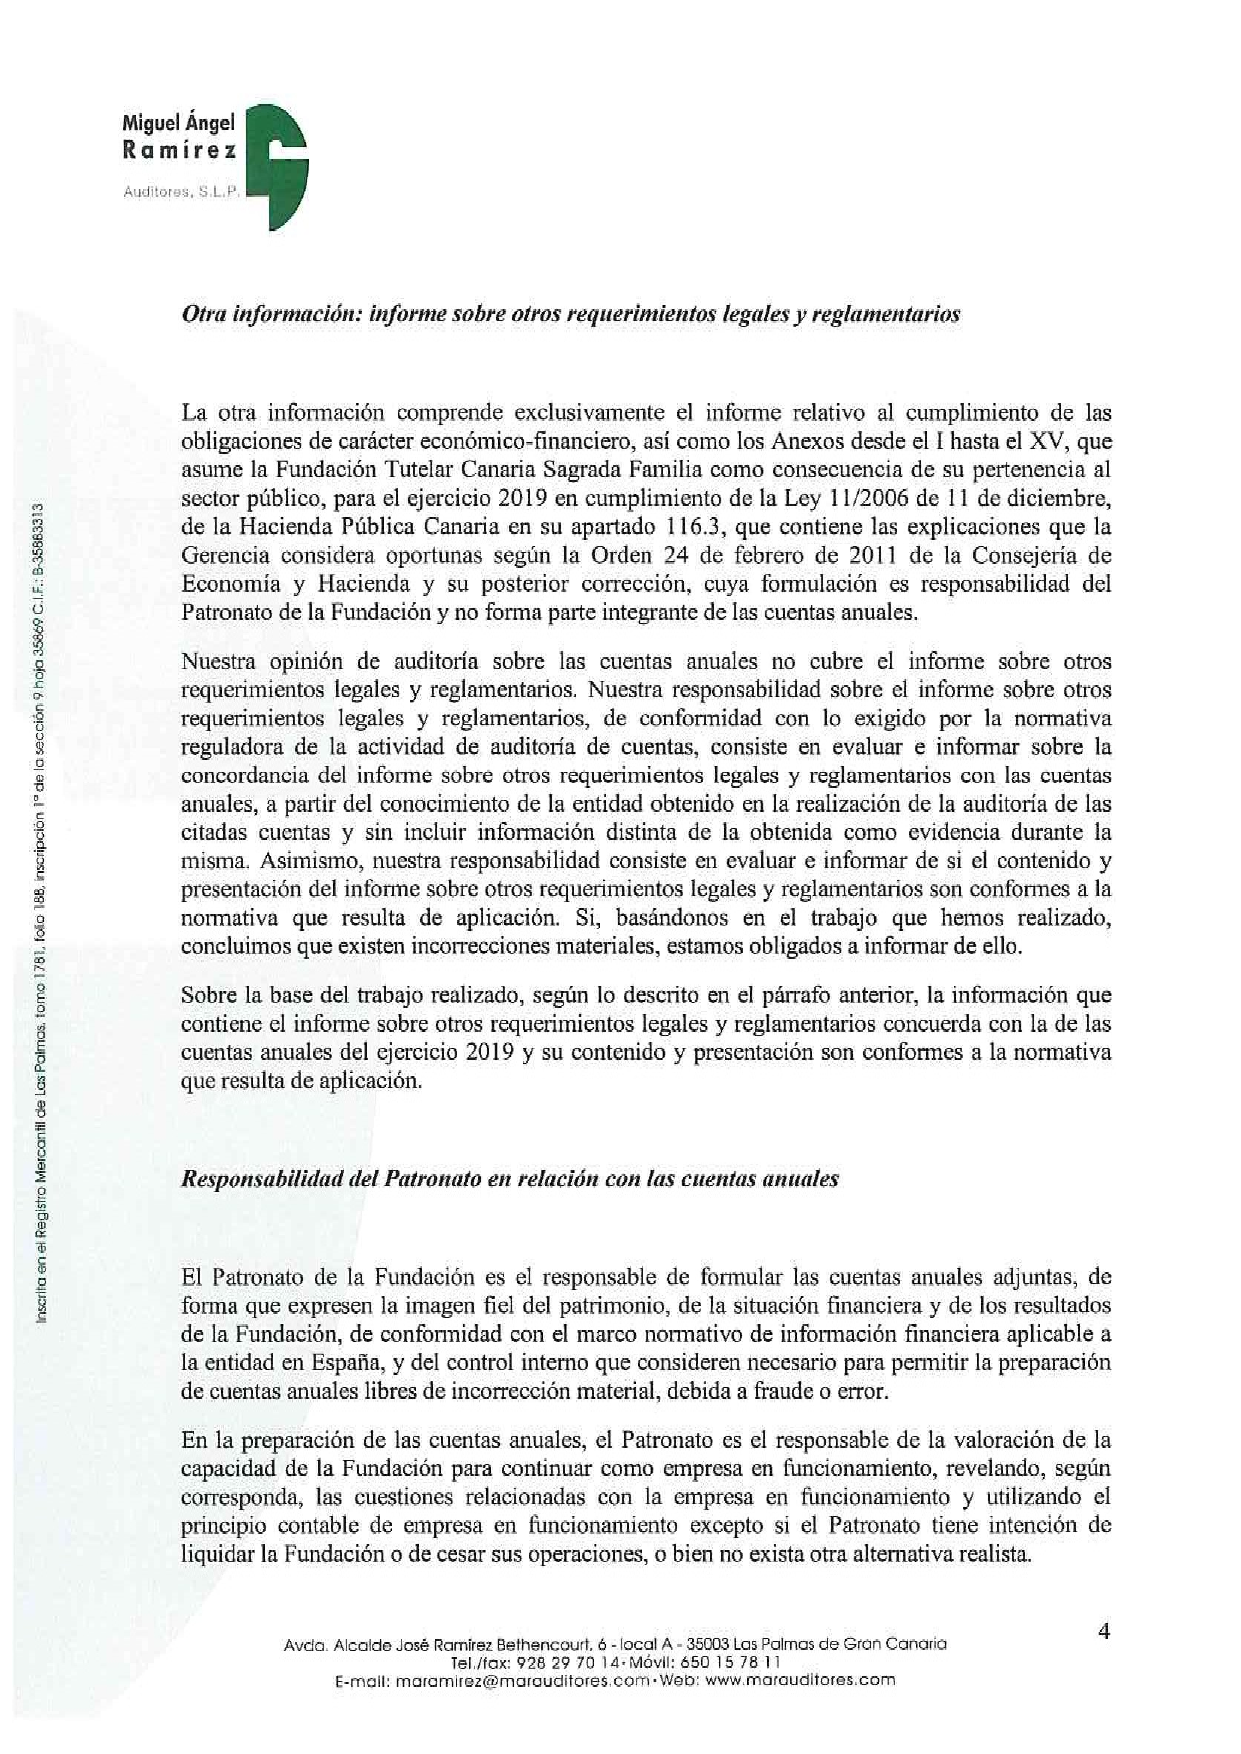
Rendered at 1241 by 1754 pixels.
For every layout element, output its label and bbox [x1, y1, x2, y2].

picture [12, 93, 1117, 1723]
